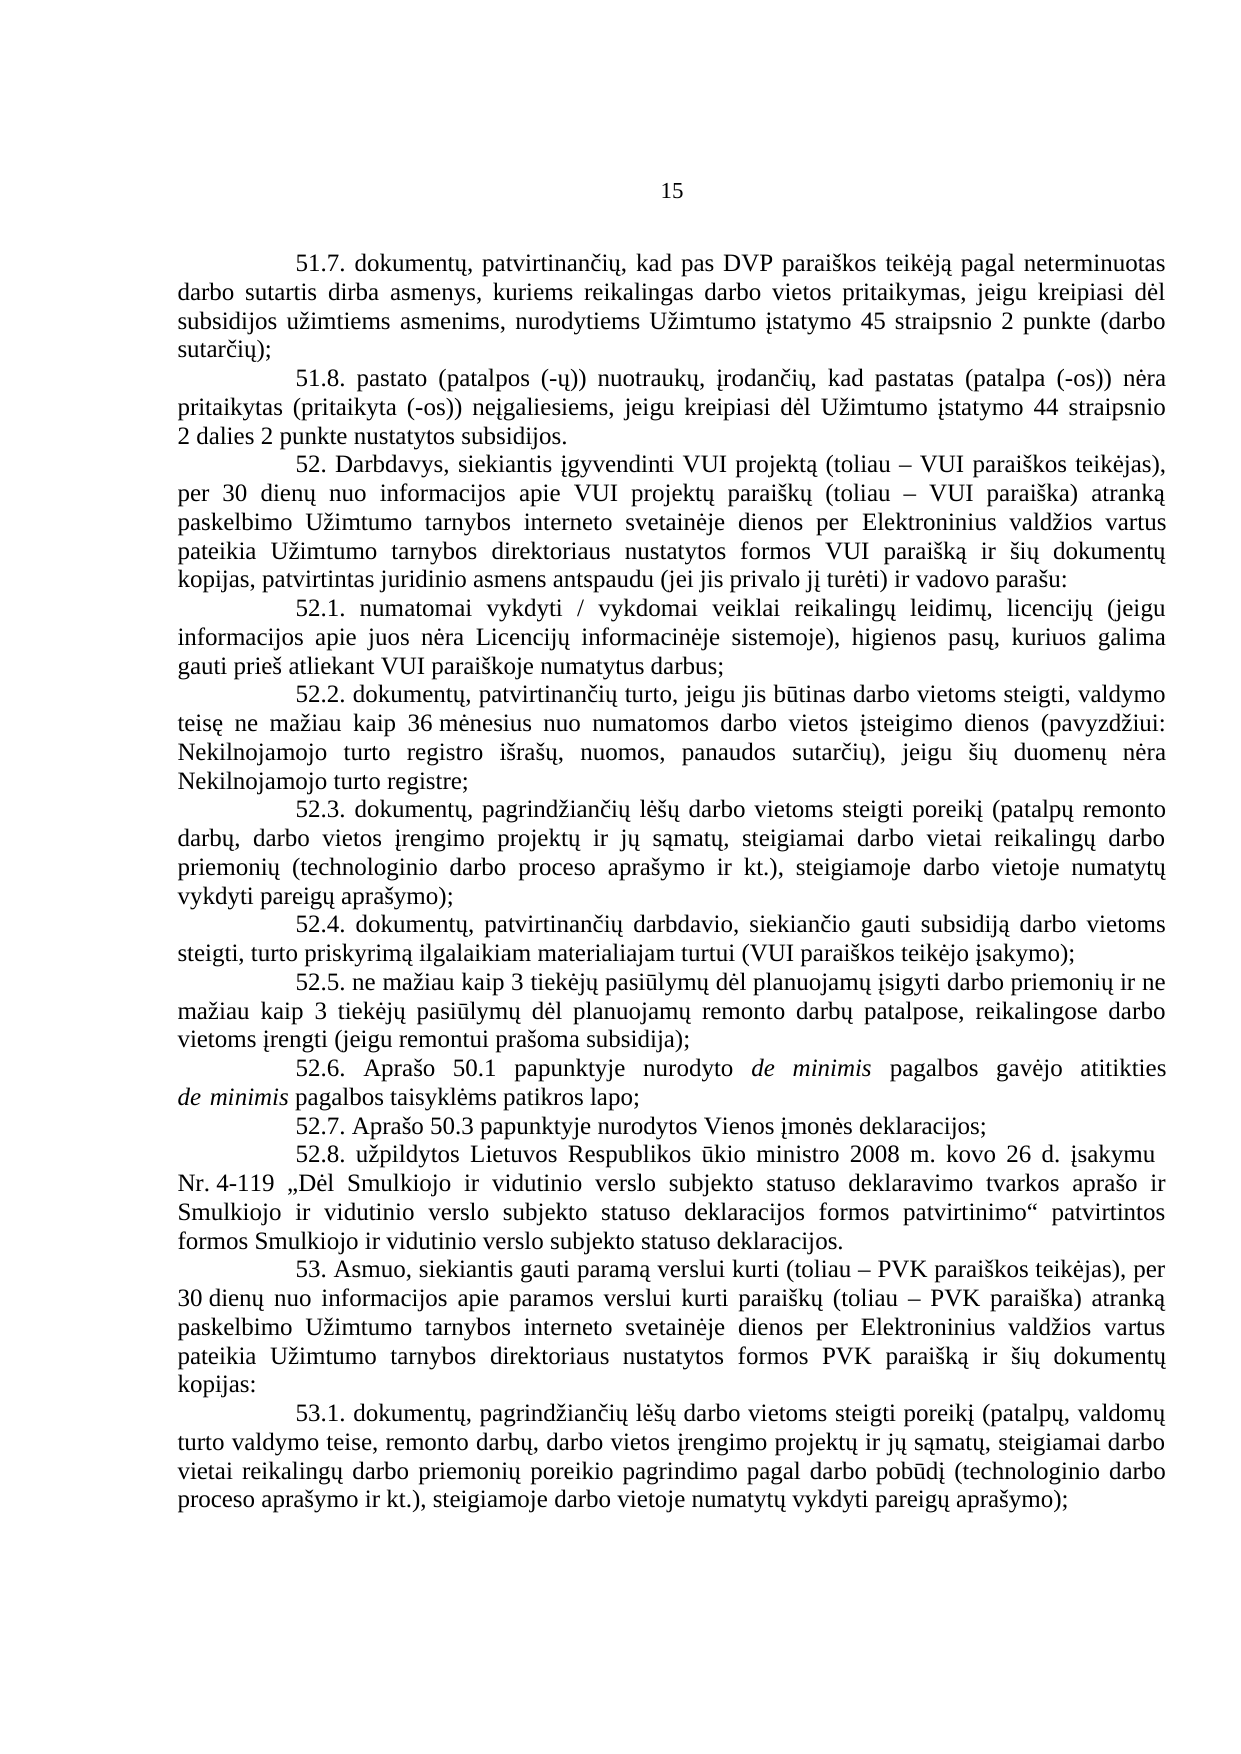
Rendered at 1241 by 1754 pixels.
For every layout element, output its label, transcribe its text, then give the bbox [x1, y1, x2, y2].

text 52.6. Aprašo 50.1 papunktyje nurodyto de minimis pagalbos gavėjo atitikties de minimis pagalbos taisyklėms patikros lapo; [177, 1053, 1167, 1111]
text 52.2. dokumentų, patvirtinančių turto, jeigu jis būtinas darbo vietoms steigti, valdymo teisę ne mažiau kaip 36 mėnesius nuo numatomos darbo vietos įsteigimo dienos (pavyzdžiui: Nekilnojamojo turto registro išrašų, nuomos, panaudos sutarčių), jeigu šių duomenų nėra Nekilnojamojo turto registre; [177, 679, 1167, 794]
text 52.4. dokumentų, patvirtinančių darbdavio, siekiančio gauti subsidiją darbo vietoms steigti, turto priskyrimą ilgalaikiam materialiajam turtui (VUI paraiškos teikėjo įsakymo); [177, 909, 1167, 967]
text 51.7. dokumentų, patvirtinančių, kad pas DVP paraiškos teikėją pagal neterminuotas darbo sutartis dirba asmenys, kuriems reikalingas darbo vietos pritaikymas, jeigu kreipiasi dėl subsidijos užimtiems asmenims, nurodytiems Užimtumo įstatymo 45 straipsnio 2 punkte (darbo sutarčių); [177, 248, 1167, 363]
text 52.8. užpildytos Lietuvos Respublikos ūkio ministro 2008 m. kovo 26 d. įsakymu Nr. 4-119 „Dėl Smulkiojo ir vidutinio verslo subjekto statuso deklaravimo tvarkos aprašo ir Smulkiojo ir vidutinio verslo subjekto statuso deklaracijos formos patvirtinimo“ patvirtintos formos Smulkiojo ir vidutinio verslo subjekto statuso deklaracijos. [177, 1139, 1167, 1254]
text 52.3. dokumentų, pagrindžiančių lėšų darbo vietoms steigti poreikį (patalpų remonto darbų, darbo vietos įrengimo projektų ir jų sąmatų, steigiamai darbo vietai reikalingų darbo priemonių (technologinio darbo proceso aprašymo ir kt.), steigiamoje darbo vietoje numatytų vykdyti pareigų aprašymo); [177, 794, 1167, 909]
text 52.7. Aprašo 50.3 papunktyje nurodytos Vienos įmonės deklaracijos; [177, 1111, 1167, 1139]
text 52.1. numatomai vykdyti / vykdomai veiklai reikalingų leidimų, licencijų (jeigu informacijos apie juos nėra Licencijų informacinėje sistemoje), higienos pasų, kuriuos galima gauti prieš atliekant VUI paraiškoje numatytus darbus; [177, 593, 1167, 679]
text 52. Darbdavys, siekiantis įgyvendinti VUI projektą (toliau – VUI paraiškos teikėjas), per 30 dienų nuo informacijos apie VUI projektų paraiškų (toliau – VUI paraiška) atranką paskelbimo Užimtumo tarnybos interneto svetainėje dienos per Elektroninius valdžios vartus pateikia Užimtumo tarnybos direktoriaus nustatytos formos VUI paraišką ir šių dokumentų kopijas, patvirtintas juridinio asmens antspaudu (jei jis privalo jį turėti) ir vadovo parašu: [177, 449, 1167, 593]
text 51.8. pastato (patalpos (-ų)) nuotraukų, įrodančių, kad pastatas (patalpa (-os)) nėra pritaikytas (pritaikyta (-os)) neįgaliesiems, jeigu kreipiasi dėl Užimtumo įstatymo 44 straipsnio 2 dalies 2 punkte nustatytos subsidijos. [177, 363, 1167, 449]
text 53.1. dokumentų, pagrindžiančių lėšų darbo vietoms steigti poreikį (patalpų, valdomų turto valdymo teise, remonto darbų, darbo vietos įrengimo projektų ir jų sąmatų, steigiamai darbo vietai reikalingų darbo priemonių poreikio pagrindimo pagal darbo pobūdį (technologinio darbo proceso aprašymo ir kt.), steigiamoje darbo vietoje numatytų vykdyti pareigų aprašymo); [177, 1398, 1167, 1513]
text 52.5. ne mažiau kaip 3 tiekėjų pasiūlymų dėl planuojamų įsigyti darbo priemonių ir ne mažiau kaip 3 tiekėjų pasiūlymų dėl planuojamų remonto darbų patalpose, reikalingose darbo vietoms įrengti (jeigu remontui prašoma subsidija); [177, 967, 1167, 1053]
text 53. Asmuo, siekiantis gauti paramą verslui kurti (toliau – PVK paraiškos teikėjas), per 30 dienų nuo informacijos apie paramos verslui kurti paraiškų (toliau – PVK paraiška) atranką paskelbimo Užimtumo tarnybos interneto svetainėje dienos per Elektroninius valdžios vartus pateikia Užimtumo tarnybos direktoriaus nustatytos formos PVK paraišką ir šių dokumentų kopijas: [177, 1254, 1167, 1398]
